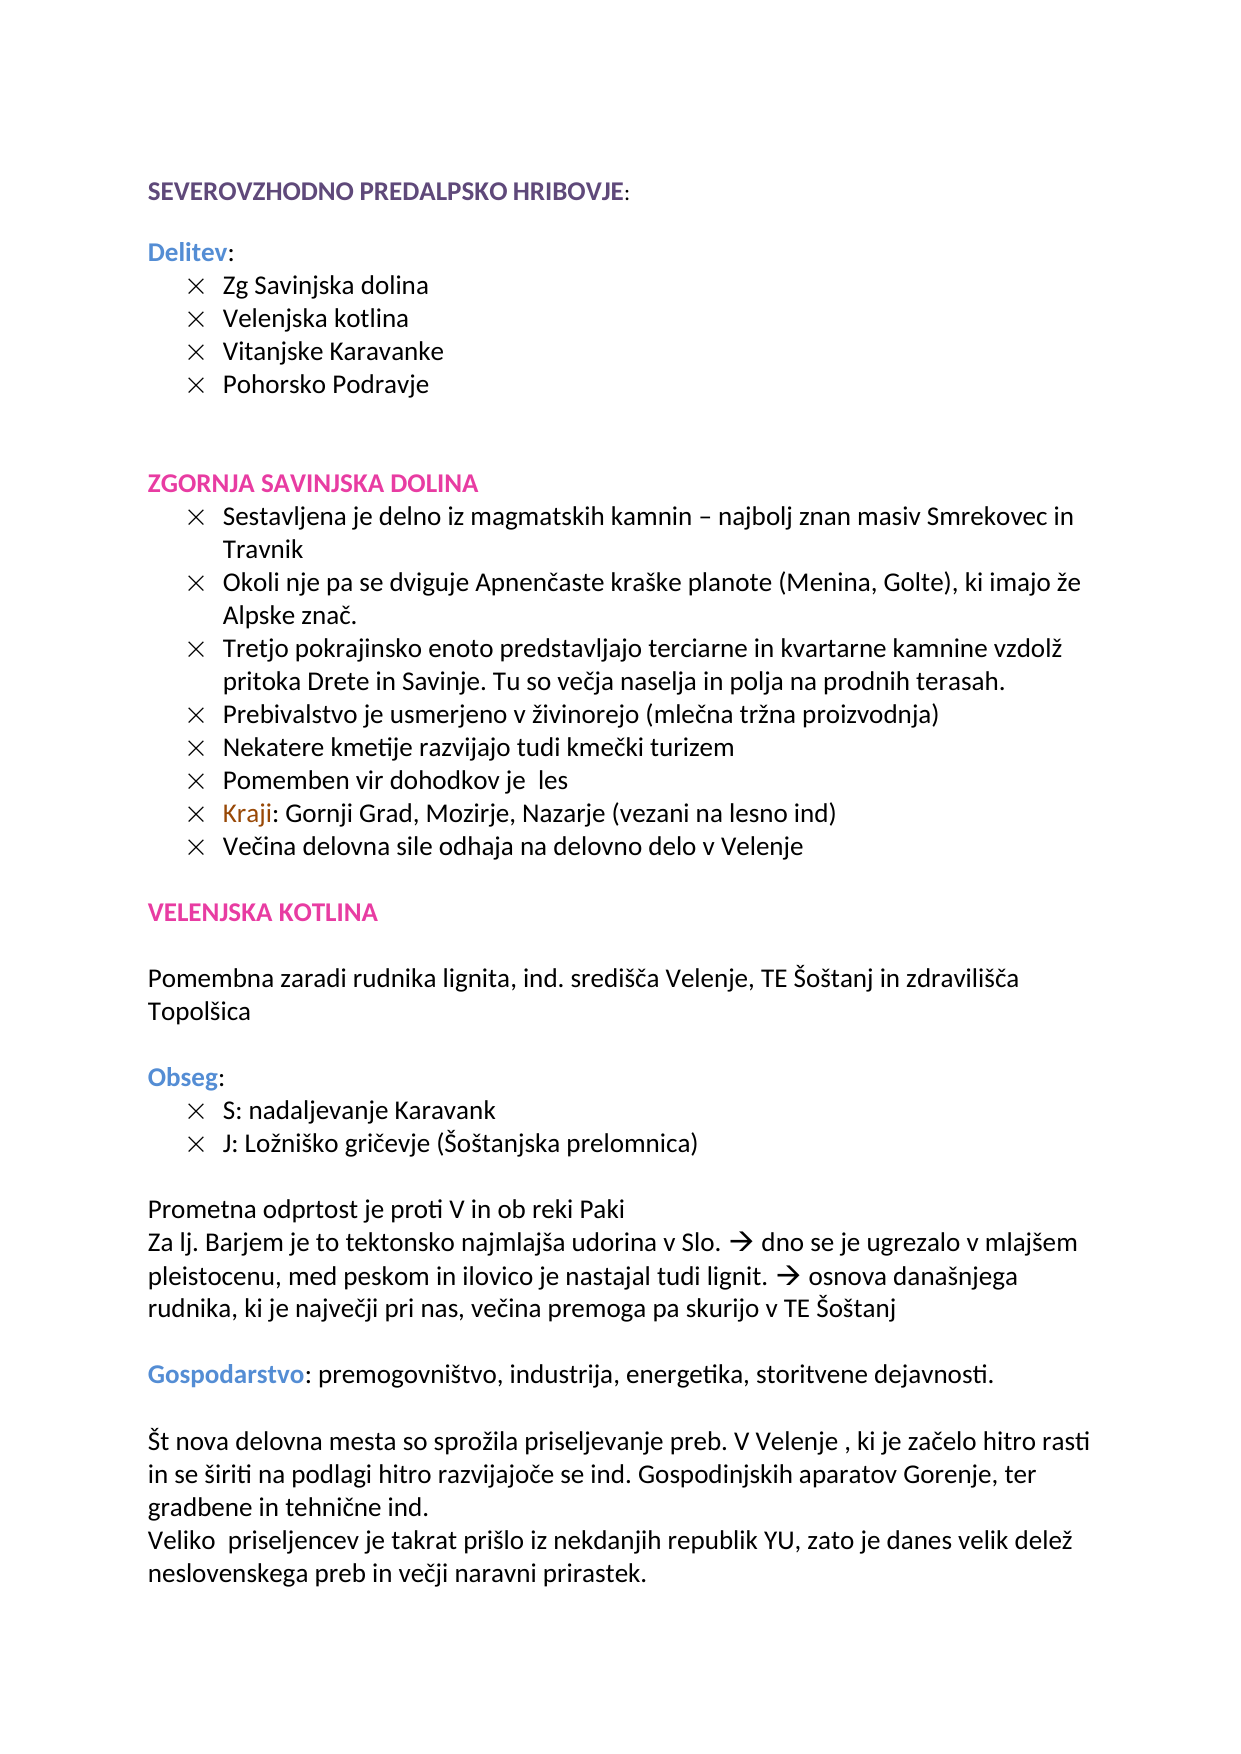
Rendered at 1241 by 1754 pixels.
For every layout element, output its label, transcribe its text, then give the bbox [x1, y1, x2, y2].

text Veliko priseljencev je takrat prišlo iz nekdanjih republik YU, zato je danes velik delež neslovenskega preb in večji naravni prirastek. [148, 1523, 1092, 1589]
text Pomembna zaradi rudnika lignita, ind. središča Velenje, TE Šoštanj in zdravilišča Topolšica [148, 961, 1092, 1027]
text VELENJSKA KOTLINA [148, 895, 1092, 928]
list Velenjska kotlina [185, 301, 1092, 334]
text Obseg: [148, 1061, 1092, 1093]
list Tretjo pokrajinsko enoto predstavljajo terciarne in kvartarne kamnine vzdolž pritoka Drete in Savinje. Tu so večja naselja in polja na prodnih terasah. [185, 631, 1092, 697]
text ZGORNJA SAVINJSKA DOLINA [148, 466, 1092, 499]
list Prebivalstvo je usmerjeno v živinorejo (mlečna tržna proizvodnja) [185, 697, 1092, 730]
list Pohorsko Podravje [185, 367, 1092, 400]
text Delitev: [148, 235, 1092, 268]
text Prometna odprtost je proti V in ob reki Paki [148, 1193, 1092, 1226]
list Okoli nje pa se dviguje Apnenčaste kraške planote (Menina, Golte), ki imajo že Alpske znač. [185, 565, 1092, 631]
list J: Ložniško gričevje (Šoštanjska prelomnica) [185, 1127, 1092, 1159]
list Pomemben vir dohodkov je les [185, 763, 1092, 796]
list Nekatere kmetije razvijajo tudi kmečki turizem [185, 730, 1092, 763]
list Vitanjske Karavanke [185, 334, 1092, 367]
text Št nova delovna mesta so sprožila priseljevanje preb. V Velenje , ki je začelo hitro rasti in se širiti na podlagi hitro razvijajoče se ind. Gospodinjskih aparatov Gorenje, ter gradbene in tehnične ind. [148, 1424, 1092, 1523]
list Zg Savinjska dolina [185, 268, 1092, 301]
list Večina delovna sile odhaja na delovno delo v Velenje [185, 829, 1092, 862]
text Gospodarstvo: premogovništvo, industrija, energetika, storitvene dejavnosti. [148, 1358, 1092, 1391]
text SEVEROVZHODNO PREDALPSKO HRIBOVJE: [148, 174, 1092, 207]
text Za lj. Barjem je to tektonsko najmlajša udorina v Slo.  dno se je ugrezalo v mlajšem pleistocenu, med peskom in ilovico je nastajal tudi lignit.  osnova današnjega rudnika, ki je največji pri nas, večina premoga pa skurijo v TE Šoštanj [148, 1226, 1092, 1325]
list S: nadaljevanje Karavank [185, 1093, 1092, 1127]
list Kraji: Gornji Grad, Mozirje, Nazarje (vezani na lesno ind) [185, 796, 1092, 829]
list Sestavljena je delno iz magmatskih kamnin – najbolj znan masiv Smrekovec in Travnik [185, 499, 1092, 565]
